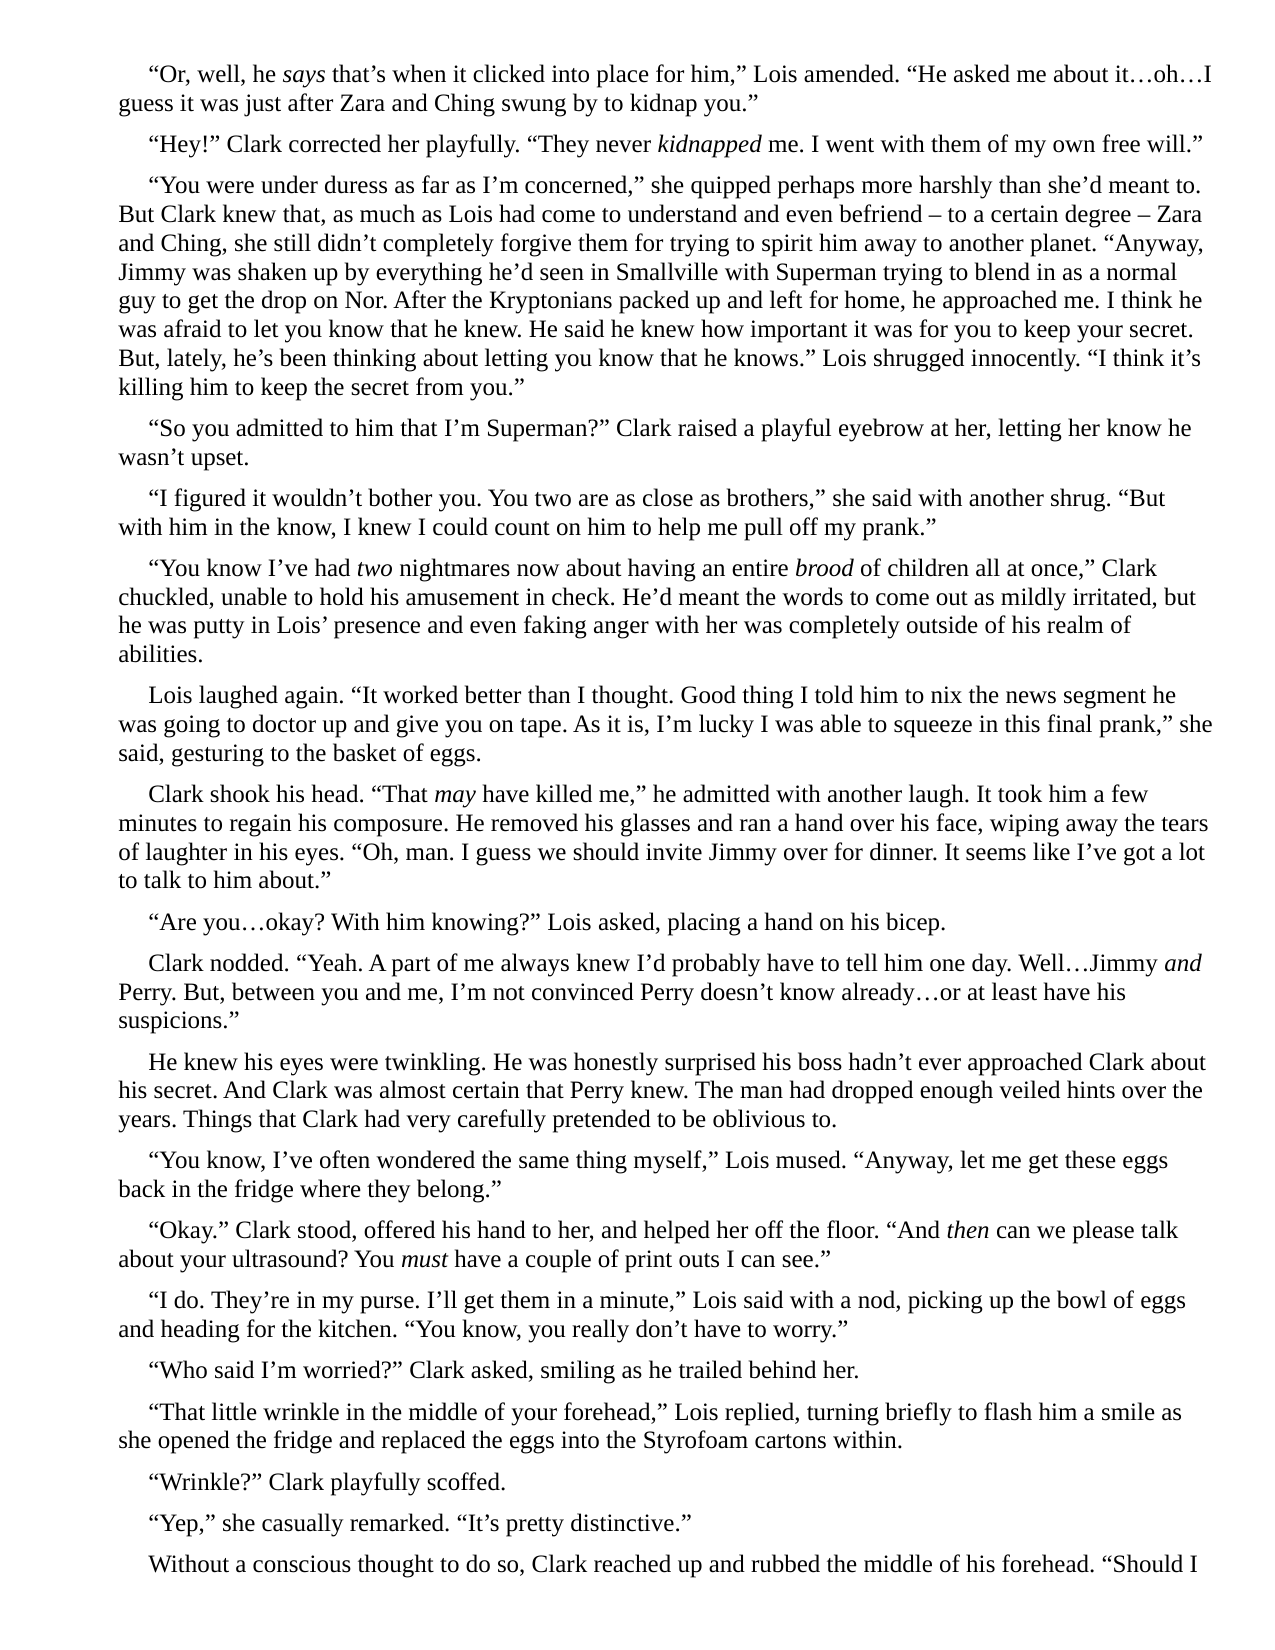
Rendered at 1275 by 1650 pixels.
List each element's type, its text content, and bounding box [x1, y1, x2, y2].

text “Who said I’m worried?” Clark asked, smiling as he trailed behind her. [118, 1355, 1216, 1384]
text Without a conscious thought to do so, Clark reached up and rubbed the middle of his forehead. “Should I [118, 1549, 1216, 1578]
text “Or, well, he says that’s when it clicked into place for him,” Lois amended. “He asked me about it…oh…I guess it was just after Zara and Ching swung by to kidnap you.” [118, 59, 1216, 117]
text “Wrinkle?” Clark playfully scoffed. [118, 1467, 1216, 1495]
text “Are you…okay? With him knowing?” Lois asked, placing a hand on his bicep. [118, 907, 1216, 935]
text Lois laughed again. “It worked better than I thought. Good thing I told him to nix the news segment he was going to doctor up and give you on tape. As it is, I’m lucky I was able to squeeze in this final prank,” she said, gesturing to the basket of eggs. [118, 680, 1216, 767]
text “Yep,” she casually remarked. “It’s pretty distinctive.” [118, 1508, 1216, 1537]
text Clark shook his head. “That may have killed me,” he admitted with another laugh. It took him a few minutes to regain his composure. He removed his glasses and ran a hand over his face, wiping away the tears of laughter in his eyes. “Oh, man. I guess we should invite Jimmy over for dinner. It seems like I’ve got a lot to talk to him about.” [118, 779, 1216, 894]
text “That little wrinkle in the middle of your forehead,” Lois replied, turning briefly to flash him a smile as she opened the fridge and replaced the eggs into the Styrofoam cartons within. [118, 1397, 1216, 1454]
text “You were under duress as far as I’m concerned,” she quipped perhaps more harshly than she’d meant to. But Clark knew that, as much as Lois had come to understand and even befriend – to a certain degree – Zara and Ching, she still didn’t completely forgive them for trying to spirit him away to another planet. “Anyway, Jimmy was shaken up by everything he’d seen in Smallville with Superman trying to blend in as a normal guy to get the drop on Nor. After the Kryptonians packed up and left for home, he approached me. I think he was afraid to let you know that he knew. He said he knew how important it was for you to keep your secret. But, lately, he’s been thinking about letting you know that he knows.” Lois shrugged innocently. “I think it’s killing him to keep the secret from you.” [118, 170, 1216, 400]
text Clark nodded. “Yeah. A part of me always knew I’d probably have to tell him one day. Well…Jimmy and Perry. But, between you and me, I’m not convinced Perry doesn’t know already…or at least have his suspicions.” [118, 948, 1216, 1034]
text “You know, I’ve often wondered the same thing myself,” Lois mused. “Anyway, let me get these eggs back in the fridge where they belong.” [118, 1145, 1216, 1203]
text “I figured it wouldn’t bother you. You two are as close as brothers,” she said with another shrug. “But with him in the know, I knew I could count on him to help me pull off my prank.” [118, 483, 1216, 540]
text “Hey!” Clark corrected her playfully. “They never kidnapped me. I went with them of my own free will.” [118, 129, 1216, 158]
text “So you admitted to him that I’m Superman?” Clark raised a playful eyebrow at her, letting her know he wasn’t upset. [118, 413, 1216, 470]
text “Okay.” Clark stood, offered his hand to her, and helped her off the floor. “And then can we please talk about your ultrasound? You must have a couple of print outs I can see.” [118, 1215, 1216, 1273]
text He knew his eyes were twinkling. He was honestly surprised his boss hadn’t ever approached Clark about his secret. And Clark was almost certain that Perry knew. The man had dropped enough veiled hints over the years. Things that Clark had very carefully pretended to be oblivious to. [118, 1047, 1216, 1133]
text “I do. They’re in my purse. I’ll get them in a minute,” Lois said with a nod, picking up the bowl of eggs and heading for the kitchen. “You know, you really don’t have to worry.” [118, 1285, 1216, 1343]
text “You know I’ve had two nightmares now about having an entire brood of children all at once,” Clark chuckled, unable to hold his amusement in check. He’d meant the words to come out as mildly irritated, but he was putty in Lois’ presence and even faking anger with her was completely outside of his realm of abilities. [118, 553, 1216, 668]
